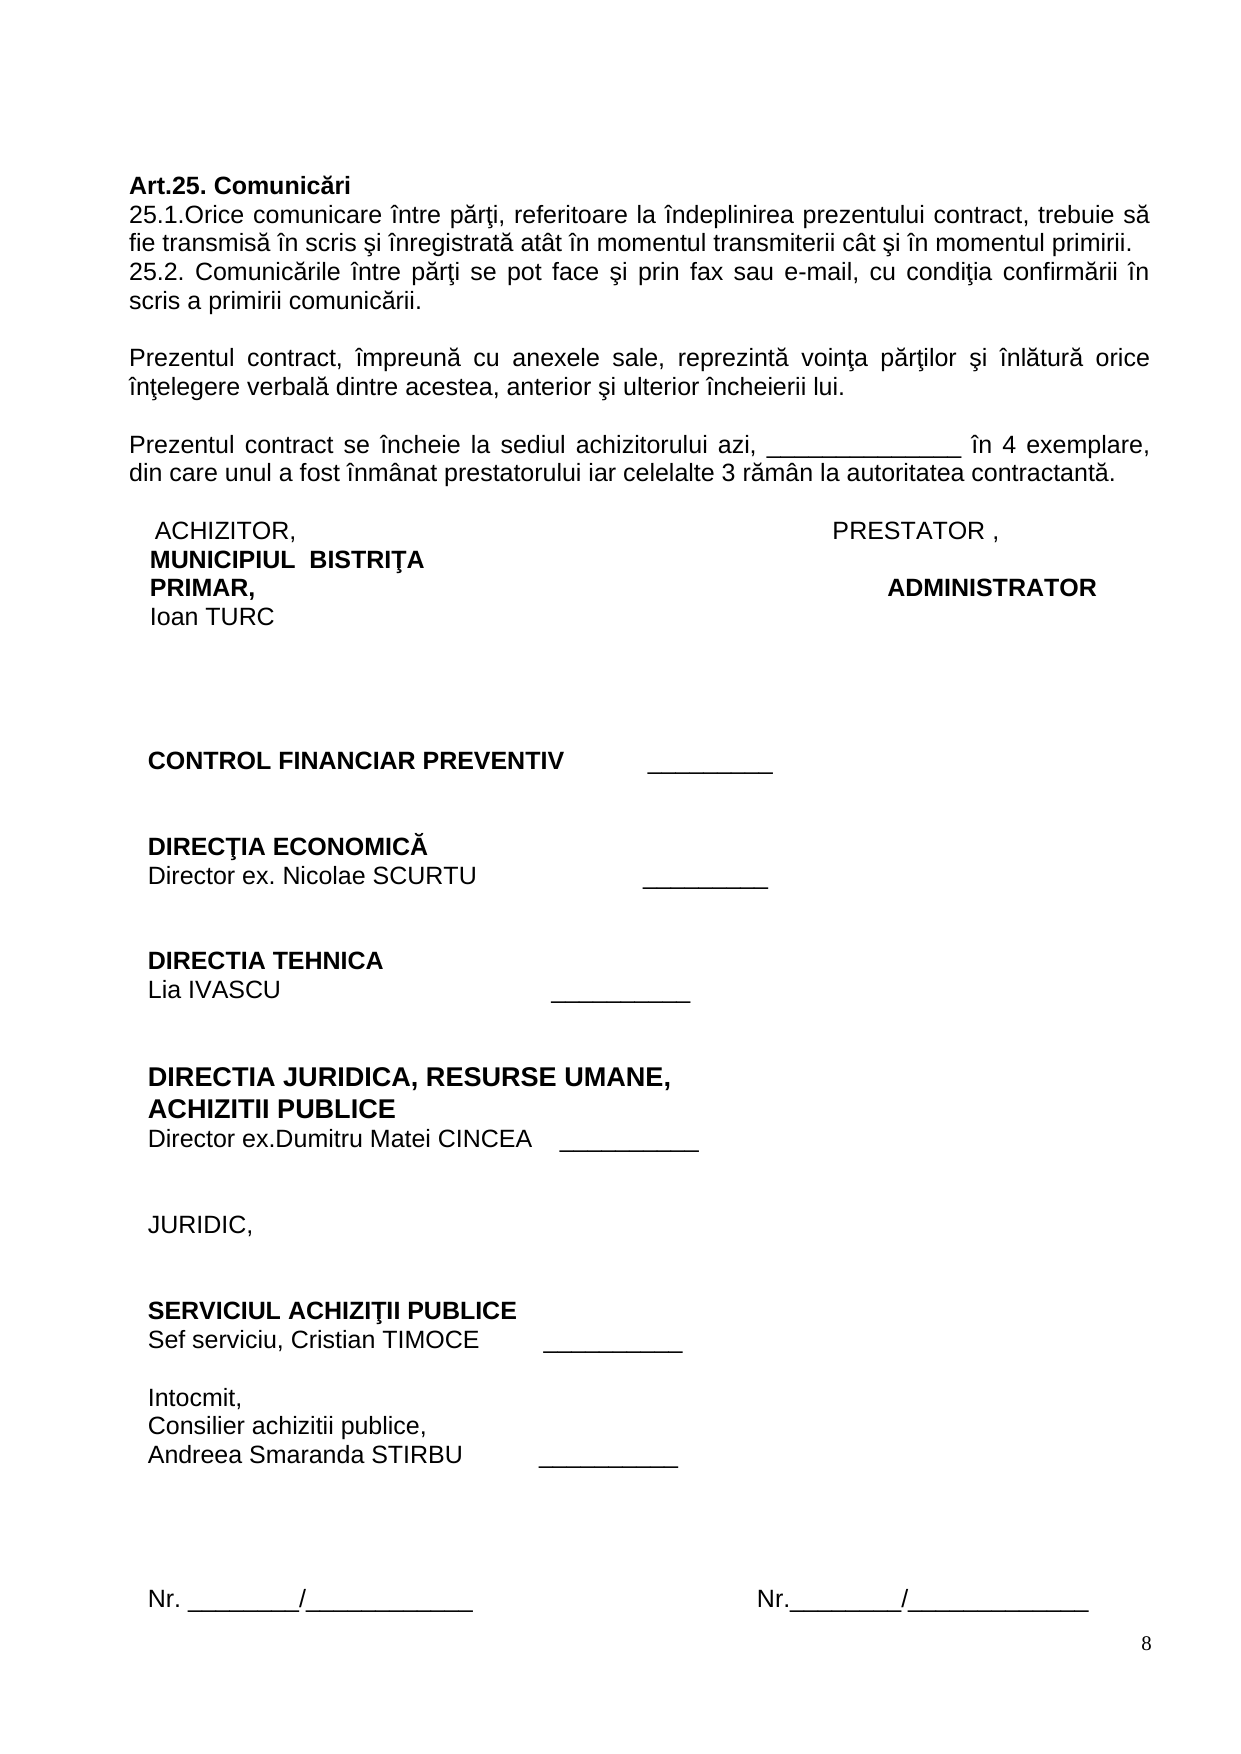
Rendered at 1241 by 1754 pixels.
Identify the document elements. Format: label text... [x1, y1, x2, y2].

subtitle Art.25. Comunicări [129, 171, 1152, 199]
text MUNICIPIUL BISTRIŢA [129, 544, 1152, 573]
text Ioan TURC [129, 602, 1152, 631]
text PRIMAR, ADMINISTRATOR [129, 573, 1152, 602]
text DIRECŢIA ECONOMICĂ [148, 832, 1152, 861]
text SERVICIUL ACHIZIŢII PUBLICE [148, 1296, 1152, 1325]
text DIRECTIA TEHNICA [148, 946, 1152, 975]
text Prezentul contract se încheie la sediul achizitorului azi, ______________ în 4 exemplare, din care unul a fost înmânat prestatorului iar celelalte 3 rămân la autoritatea contractantă. [129, 429, 1152, 487]
text JURIDIC, [148, 1210, 1152, 1239]
text Director ex. Nicolae SCURTU _________ [148, 861, 1152, 889]
text Director ex.Dumitru Matei CINCEA __________ [148, 1124, 1152, 1153]
text CONTROL FINANCIAR PREVENTIV _________ [148, 746, 1152, 774]
text 25.2. Comunicările între părţi se pot face şi prin fax sau e-mail, cu condiţia confirmării în scris a primirii comunicării. [129, 257, 1152, 314]
text Intocmit, [148, 1383, 1152, 1411]
text Sef serviciu, Cristian TIMOCE __________ [148, 1325, 1152, 1354]
text 25.1.Orice comunicare între părţi, referitoare la îndeplinirea prezentului contract, trebuie să fie transmisă în scris şi înregistrată atât în momentul transmiterii cât şi în momentul primirii. [129, 199, 1152, 257]
text Nr. ________/____________ Nr.________/_____________ [148, 1584, 1152, 1613]
text ACHIZITOR, PRESTATOR , [148, 516, 1152, 544]
text DIRECTIA JURIDICA, RESURSE UMANE, [148, 1061, 1152, 1093]
text Andreea Smaranda STIRBU __________ [148, 1440, 1152, 1469]
text Prezentul contract, împreună cu anexele sale, reprezintă voinţa părţilor şi înlătură orice înţelegere verbală dintre acestea, anterior şi ulterior încheierii lui. [129, 343, 1152, 401]
text Consilier achizitii publice, [148, 1411, 1152, 1440]
text Lia IVASCU __________ [148, 975, 1152, 1004]
text ACHIZITII PUBLICE [148, 1093, 1152, 1124]
